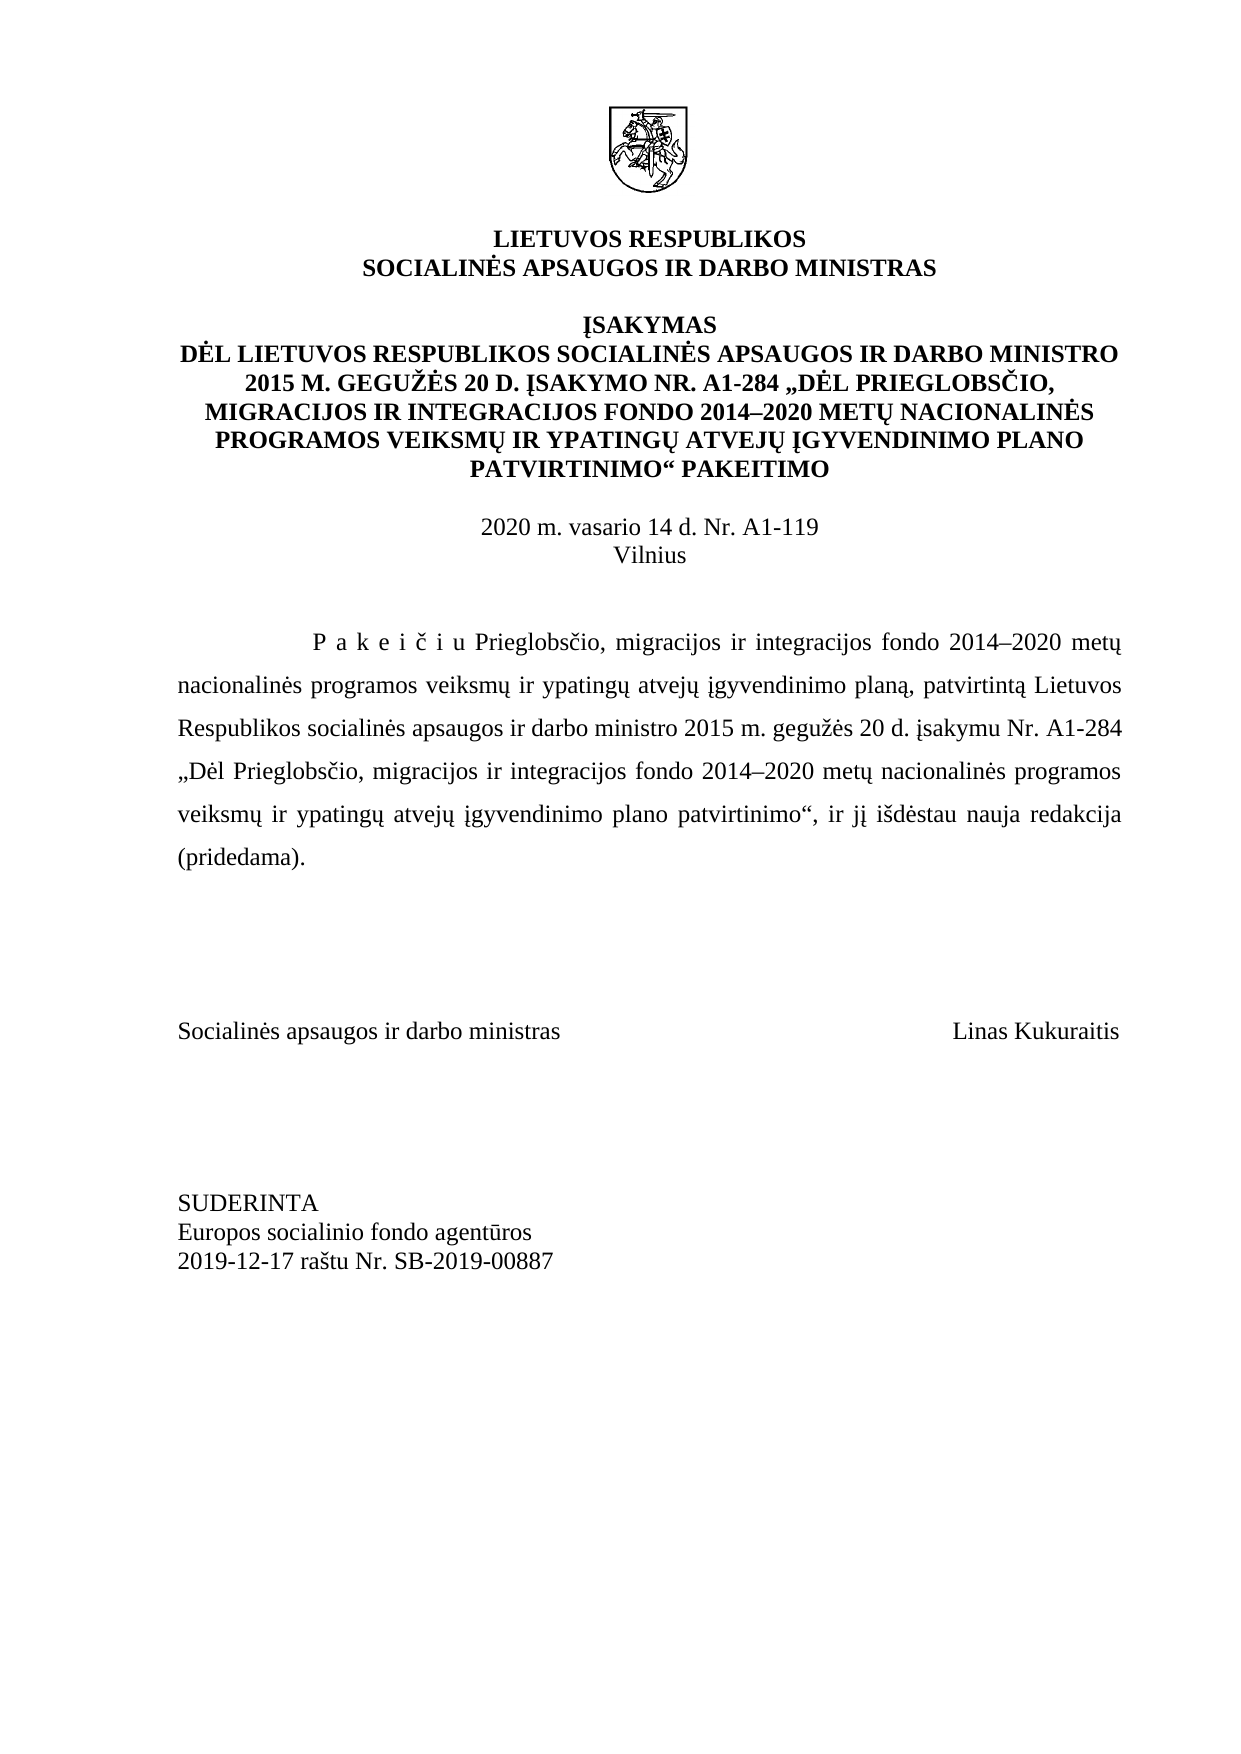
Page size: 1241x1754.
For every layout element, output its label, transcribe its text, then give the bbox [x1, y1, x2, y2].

text Socialinės apsaugos ir darbo ministras Linas Kukuraitis [177, 1016, 1122, 1045]
text DĖL LIETUVOS RESPUBLIKOS SOCIALINĖS APSAUGOS IR DARBO MINISTRO 2015 M. GEGUŽĖS 20 D. ĮSAKYMO NR. A1-284 „DĖL PRIEGLOBSČIO, MIGRACIJOS IR INTEGRACIJOS FONDO 2014–2020 METŲ NACIONALINĖS PROGRAMOS VEIKSMŲ IR YPATINGŲ ATVEJŲ ĮGYVENDINIMO PLANO PATVIRTINIMO“ PAKEITIMO [177, 339, 1122, 483]
text 2020 m. vasario 14 d. Nr. A1-119 [177, 512, 1122, 541]
text Vilnius [177, 541, 1122, 569]
text Europos socialinio fondo agentūros [177, 1217, 1122, 1246]
text P a k e i č i u Prieglobsčio, migracijos ir integracijos fondo 2014–2020 metų nacionalinės programos veiksmų ir ypatingų atvejų įgyvendinimo planą, patvirtintą Lietuvos Respublikos socialinės apsaugos ir darbo ministro 2015 m. gegužės 20 d. įsakymu Nr. A1-284 „Dėl Prieglobsčio, migracijos ir integracijos fondo 2014–2020 metų nacionalinės programos veiksmų ir ypatingų atvejų įgyvendinimo plano patvirtinimo“, ir jį išdėstau nauja redakcija (pridedama). [177, 627, 1122, 872]
text SUDERINTA [177, 1188, 1122, 1217]
text SOCIALINĖS APSAUGOS IR DARBO MINISTRAS [177, 253, 1122, 282]
text LIETUVOS RESPUBLIKOS [177, 224, 1122, 253]
text 2019-12-17 raštu Nr. SB-2019-00887 [177, 1246, 1122, 1275]
text ĮSAKYMAS [177, 311, 1122, 339]
